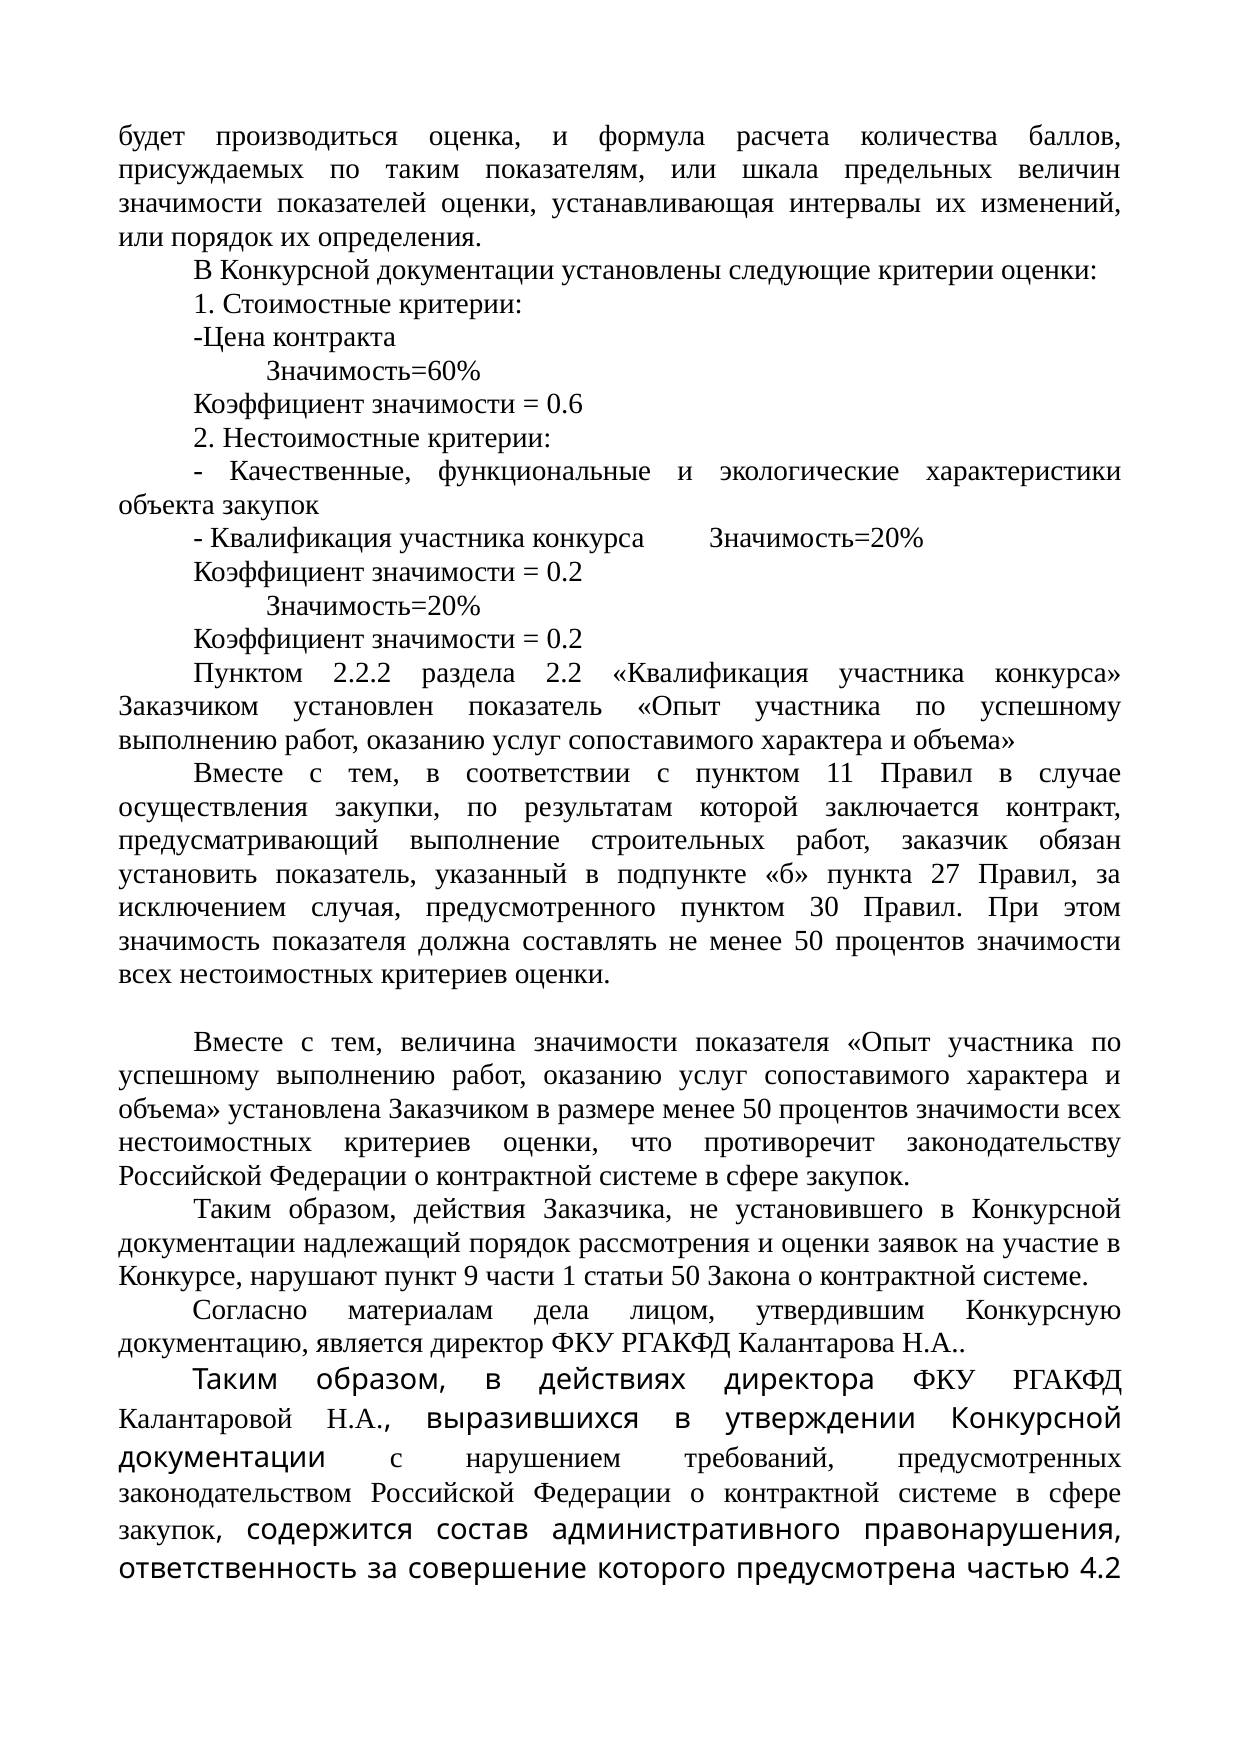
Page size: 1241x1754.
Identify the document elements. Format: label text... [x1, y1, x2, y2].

text Согласно материалам дела лицом, утвердившим Конкурсную документацию, является директор ФКУ РГАКФД Калантарова Н.А.. [118, 1292, 1122, 1358]
text Пунктом 2.2.2 раздела 2.2 «Квалификация участника конкурса» Заказчиком установлен показатель «Опыт участника по успешному выполнению работ, оказанию услуг сопоставимого характера и объема» [118, 655, 1122, 755]
text Коэффициент значимости = 0.2 [118, 621, 1122, 655]
text Коэффициент значимости = 0.2 [118, 554, 1122, 588]
text - Квалификация участника конкурса Значимость=20% [118, 521, 1122, 554]
text Значимость=20% [118, 588, 1122, 621]
text Значимость=60% [118, 353, 1122, 386]
text будет производиться оценка, и формула расчета количества баллов, присуждаемых по таким показателям, или шкала предельных величин значимости показателей оценки, устанавливающая интервалы их изменений, или порядок их определения. [118, 118, 1122, 252]
text 2. Нестоимостные критерии: [118, 420, 1122, 453]
text 1. Стоимостные критерии: [118, 286, 1122, 319]
text Таким образом, в действиях директора ФКУ РГАКФД Калантаровой Н.А., выразившихся в утверждении Конкурсной документации с нарушением требований, предусмотренных законодательством Российской Федерации о контрактной системе в сфере закупок, содержится состав административного правонарушения, ответственность за совершение которого предусмотрена частью 4.2 [118, 1358, 1122, 1587]
text - Качественные, функциональные и экологические характеристики объекта закупок [118, 453, 1122, 521]
text Таким образом, действия Заказчика, не установившего в Конкурсной документации надлежащий порядок рассмотрения и оценки заявок на участие в Конкурсе, нарушают пункт 9 части 1 статьи 50 Закона о контрактной системе. [118, 1191, 1122, 1292]
text В Конкурсной документации установлены следующие критерии оценки: [118, 252, 1122, 286]
text Вместе с тем, в соответствии с пунктом 11 Правил в случае осуществления закупки, по результатам которой заключается контракт, предусматривающий выполнение строительных работ, заказчик обязан установить показатель, указанный в подпункте «б» пункта 27 Правил, за исключением случая, предусмотренного пунктом 30 Правил. При этом значимость показателя должна составлять не менее 50 процентов значимости всех нестоимостных критериев оценки. [118, 755, 1122, 990]
text Вместе с тем, величина значимости показателя «Опыт участника по успешному выполнению работ, оказанию услуг сопоставимого характера и объема» установлена Заказчиком в размере менее 50 процентов значимости всех нестоимостных критериев оценки, что противоречит законодательству Российской Федерации о контрактной системе в сфере закупок. [118, 1024, 1122, 1191]
text -Цена контракта [118, 319, 1122, 353]
text Коэффициент значимости = 0.6 [118, 386, 1122, 420]
